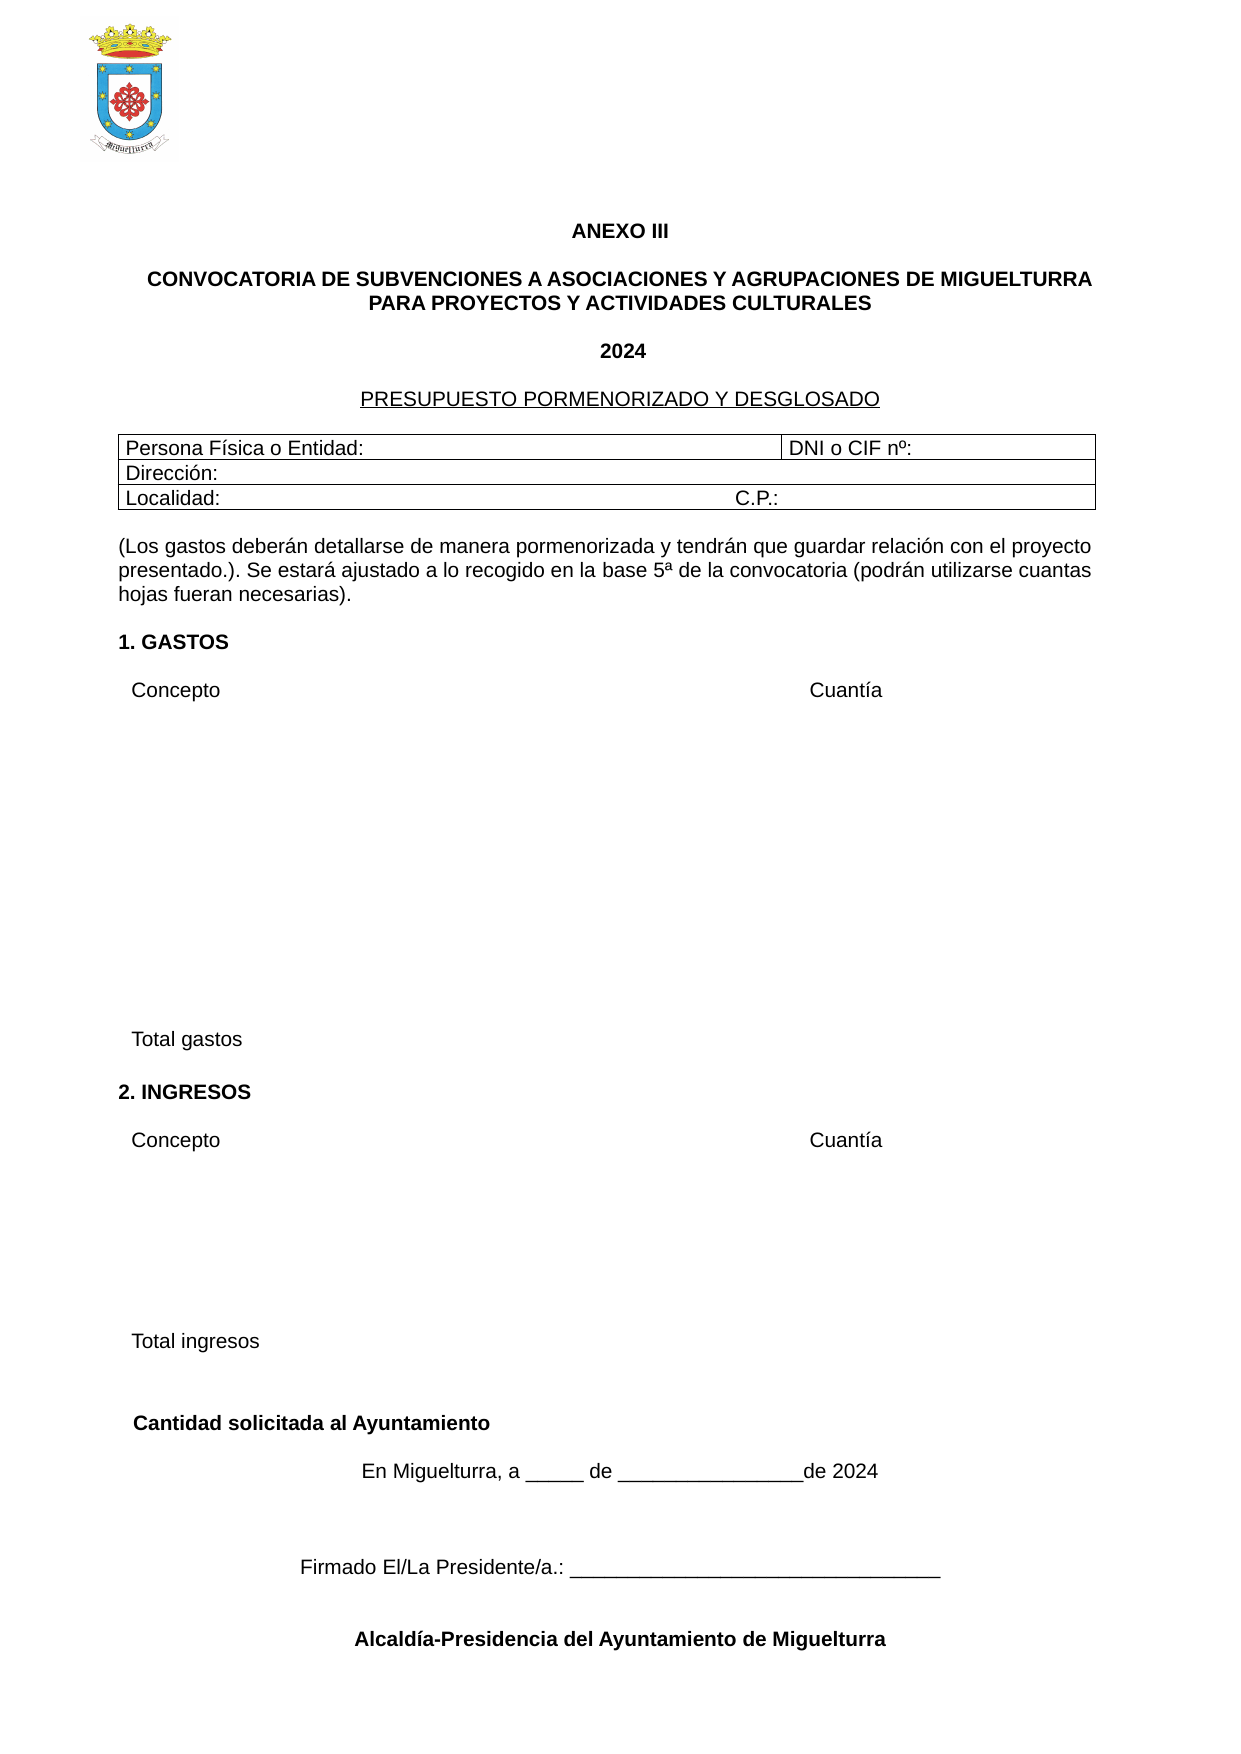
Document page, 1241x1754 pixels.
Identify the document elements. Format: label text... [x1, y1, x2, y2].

table_cell [797, 1299, 1120, 1328]
table_cell [119, 909, 797, 938]
table_cell Total gastos [119, 1026, 797, 1056]
table_cell [797, 1181, 1120, 1211]
text 2. INGRESOS [118, 1080, 1122, 1104]
table_cell [119, 1181, 797, 1211]
table_cell [797, 1211, 1120, 1240]
table_header [797, 1387, 1120, 1435]
table_cell [119, 1240, 797, 1269]
table_cell [797, 732, 1120, 761]
table_cell [119, 938, 797, 967]
table_cell [797, 909, 1120, 938]
table_cell [797, 791, 1120, 820]
table_cell [119, 997, 797, 1026]
table_cell [119, 850, 797, 879]
table_cell [119, 791, 797, 820]
table_cell [119, 879, 797, 908]
table_cell [119, 761, 797, 791]
table_cell [797, 1026, 1120, 1056]
table_cell [797, 1240, 1120, 1269]
table_cell [119, 1211, 797, 1240]
table_cell [797, 820, 1120, 849]
table_cell Localidad: C.P.: [119, 485, 1095, 509]
table_header Concepto [119, 654, 797, 702]
text Firmado El/La Presidente/a.: ________________________________ [118, 1554, 1122, 1578]
table_cell [119, 1270, 797, 1299]
text CONVOCATORIA DE SUBVENCIONES A ASOCIACIONES Y AGRUPACIONES DE MIGUELTURRA PARA PROYECTOS Y ACTIVIDADES CULTURALES [118, 267, 1122, 314]
table_cell [119, 820, 797, 849]
text ANEXO III [118, 219, 1122, 243]
text (Los gastos deberán detallarse de manera pormenorizada y tendrán que guardar relación con el proyecto presentado.). Se estará ajustado a lo recogido en la base 5ª de la convocatoria (podrán utilizarse cuantas hojas fueran necesarias). [118, 534, 1122, 606]
table_cell [797, 938, 1120, 967]
table_header Cuantía [797, 1104, 1120, 1152]
table_cell [119, 1299, 797, 1328]
table_cell [797, 968, 1120, 997]
text En Miguelturra, a _____ de ________________de 2024 [118, 1459, 1122, 1483]
table_cell [797, 702, 1120, 732]
table_cell Dirección: [119, 460, 1095, 484]
table_cell [119, 702, 797, 732]
table_cell Total ingresos [119, 1329, 797, 1358]
table_cell [797, 850, 1120, 879]
table_header DNI o CIF nº: [782, 435, 1095, 459]
table_header Persona Física o Entidad: [119, 435, 781, 459]
table_header Cantidad solicitada al Ayuntamiento [120, 1387, 797, 1435]
table_cell [119, 1152, 797, 1181]
table_cell [119, 968, 797, 997]
picture [80, 16, 179, 162]
table_cell [797, 1329, 1120, 1358]
text 2024 [118, 338, 1122, 362]
table_cell [797, 1152, 1120, 1181]
table_cell [797, 1270, 1120, 1299]
table_cell [797, 761, 1120, 791]
text Alcaldía-Presidencia del Ayuntamiento de Miguelturra [118, 1626, 1122, 1650]
text PRESUPUESTO PORMENORIZADO Y DESGLOSADO [118, 386, 1122, 410]
text 1. GASTOS [118, 630, 1122, 654]
table_cell [797, 997, 1120, 1026]
table_cell [797, 879, 1120, 908]
table_header Concepto [119, 1104, 797, 1152]
table_cell [119, 732, 797, 761]
table_header Cuantía [797, 654, 1120, 702]
